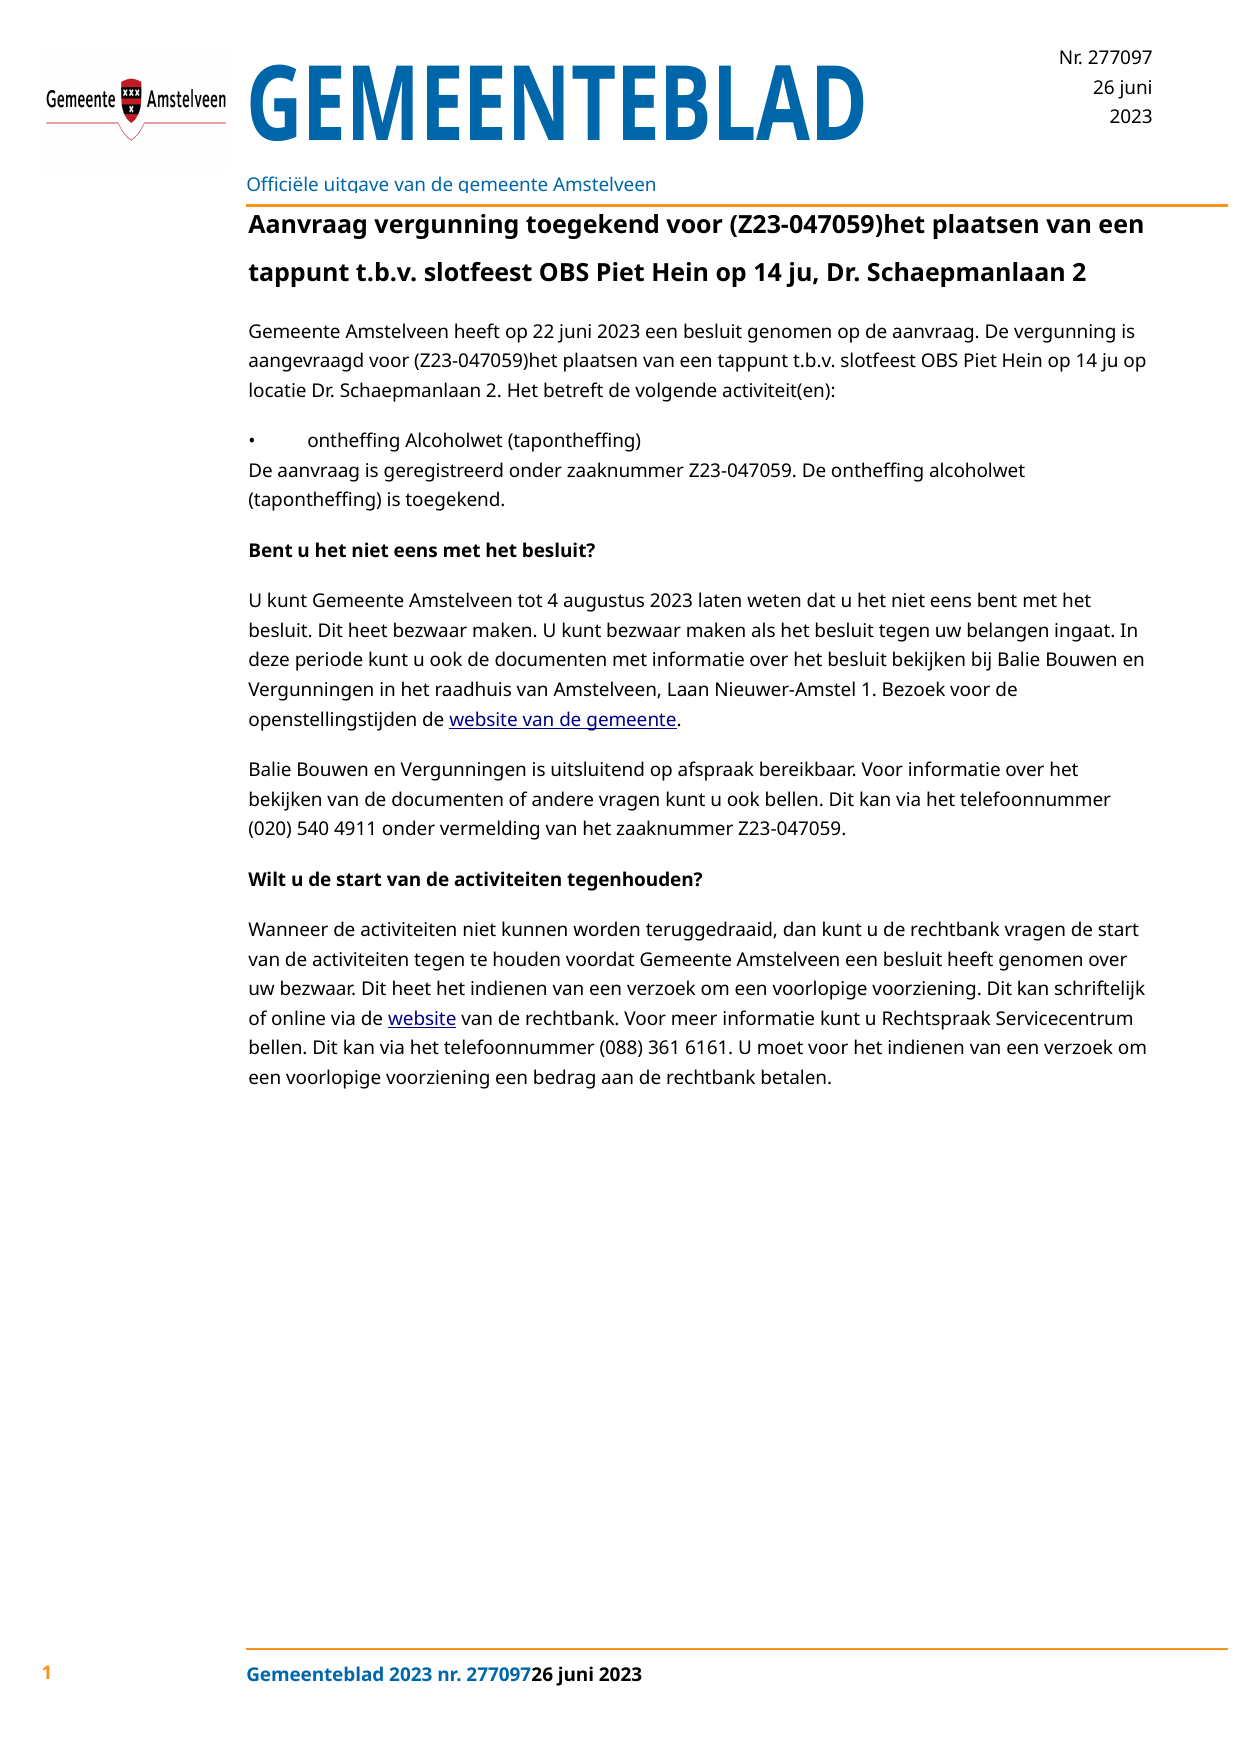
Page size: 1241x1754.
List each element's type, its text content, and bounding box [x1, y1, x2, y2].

text Gemeente Amstelveen heeft op 22 juni 2023 een besluit genomen op de aanvraag. De vergunning is aangevraagd voor (Z23-047059)het plaatsen van een tappunt t.b.v. slotfeest OBS Piet Hein op 14 ju op locatie Dr. Schaepmanlaan 2. Het betreft de volgende activiteit(en): [248, 318, 1152, 403]
text Wilt u de start van de activiteiten tegenhouden? [248, 866, 1152, 892]
text Wanneer de activiteiten niet kunnen worden teruggedraaid, dan kunt u de rechtbank vragen de start van de activiteiten tegen te houden voordat Gemeente Amstelveen een besluit heeft genomen over uw bezwaar. Dit heet het indienen van een verzoek om een voorlopige voorziening. Dit kan schriftelijk of online via de website van de rechtbank. Voor meer informatie kunt u Rechtspraak Servicecentrum bellen. Dit kan via het telefoonnummer (088) 361 6161. U moet voor het indienen van een verzoek om een voorlopige voorziening een bedrag aan de rechtbank betalen. [248, 916, 1152, 1090]
text Aanvraag vergunning toegekend voor (Z23-047059)het plaatsen van een tappunt t.b.v. slotfeest OBS Piet Hein op 14 ju, Dr. Schaepmanlaan 2 [248, 207, 1152, 288]
text Bent u het niet eens met het besluit? [248, 537, 1152, 563]
picture [41, 47, 231, 172]
text U kunt Gemeente Amstelveen tot 4 augustus 2023 laten weten dat u het niet eens bent met het besluit. Dit heet bezwaar maken. U kunt bezwaar maken als het besluit tegen uw belangen ingaat. In deze periode kunt u ook de documenten met informatie over het besluit bekijken bij Balie Bouwen en Vergunningen in het raadhuis van Amstelveen, Laan Nieuwer-Amstel 1. Bezoek voor de openstellingstijden de website van de gemeente. [248, 587, 1152, 732]
text Balie Bouwen en Vergunningen is uitsluitend op afspraak bereikbaar. Voor informatie over het bekijken van de documenten of andere vragen kunt u ook bellen. Dit kan via het telefoonnummer (020) 540 4911 onder vermelding van het zaaknummer Z23-047059. [248, 756, 1152, 841]
text De aanvraag is geregistreerd onder zaaknummer Z23-047059. De ontheffing alcoholwet (tapontheffing) is toegekend. [248, 457, 1152, 512]
list ontheffing Alcoholwet (tapontheffing) [248, 427, 1152, 453]
